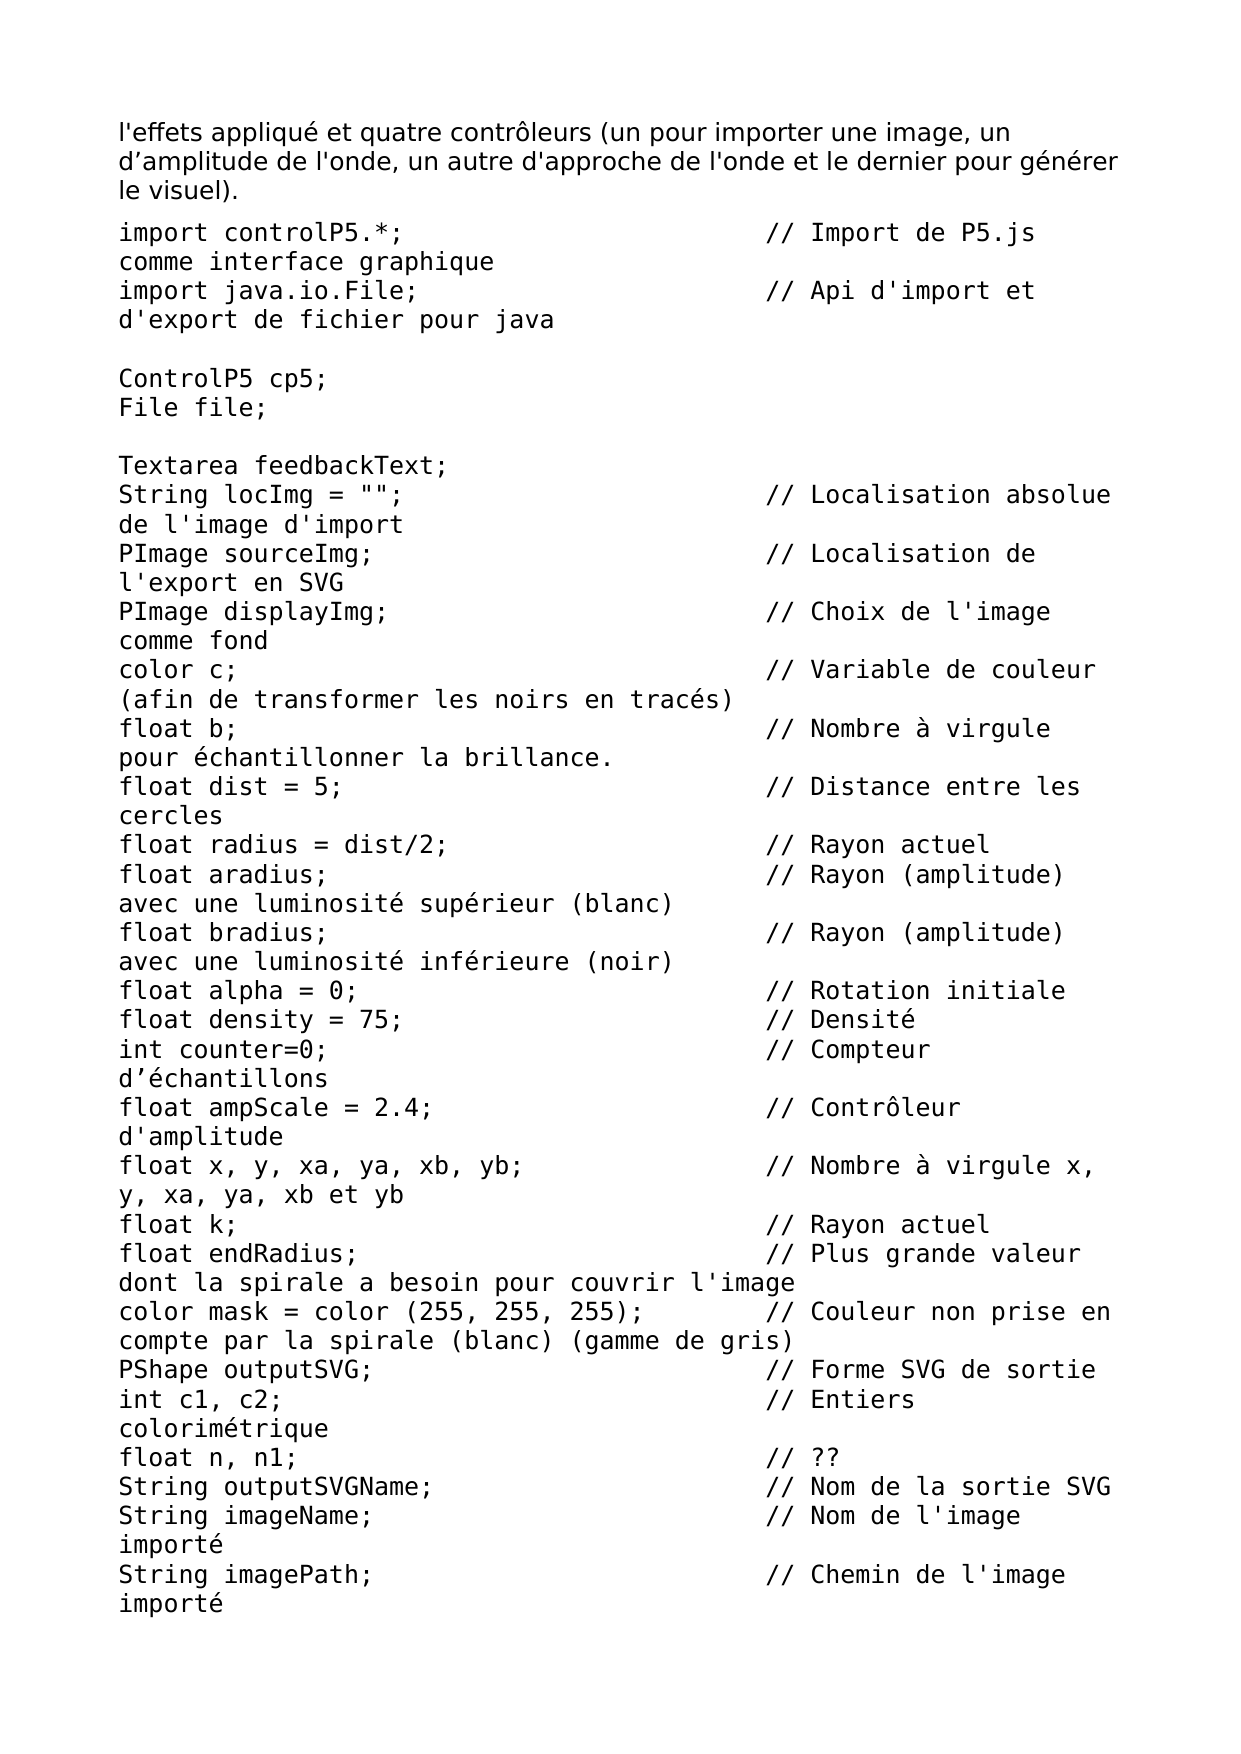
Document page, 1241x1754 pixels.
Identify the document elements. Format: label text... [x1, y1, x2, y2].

text import controlP5.*; // Import de P5.js comme interface graphique import java.io.File; // Api d'import et d'export de fichier pour java ControlP5 cp5; File file; Textarea feedbackText; String locImg = ""; // Localisation absolue de l'image d'import PImage sourceImg; // Localisation de l'export en SVG PImage displayImg; // Choix de l'image comme fond color c; // Variable de couleur (afin de transformer les noirs en tracés) float b; // Nombre à virgule pour échantillonner la brillance. float dist = 5; // Distance entre les cercles float radius = dist/2; // Rayon actuel float aradius; // Rayon (amplitude) avec une luminosité supérieur (blanc) float bradius; // Rayon (amplitude) avec une luminosité inférieure (noir) float alpha = 0; // Rotation initiale float density = 75; // Densité int counter=0; // Compteur d’échantillons float ampScale = 2.4; // Contrôleur d'amplitude float x, y, xa, ya, xb, yb; // Nombre à virgule x, y, xa, ya, xb et yb float k; // Rayon actuel float endRadius; // Plus grande valeur dont la spirale a besoin pour couvrir l'image color mask = color (255, 255, 255); // Couleur non prise en compte par la spirale (blanc) (gamme de gris) PShape outputSVG; // Forme SVG de sortie int c1, c2; // Entiers colorimétrique float n, n1; // ?? String outputSVGName; // Nom de la sortie SVG String imageName; // Nom de l'image importé String imagePath; // Chemin de l'image importé [118, 218, 1122, 1618]
text l'effets appliqué et quatre contrôleurs (un pour importer une image, un d’amplitude de l'onde, un autre d'approche de l'onde et le dernier pour générer le visuel). [118, 118, 1122, 206]
